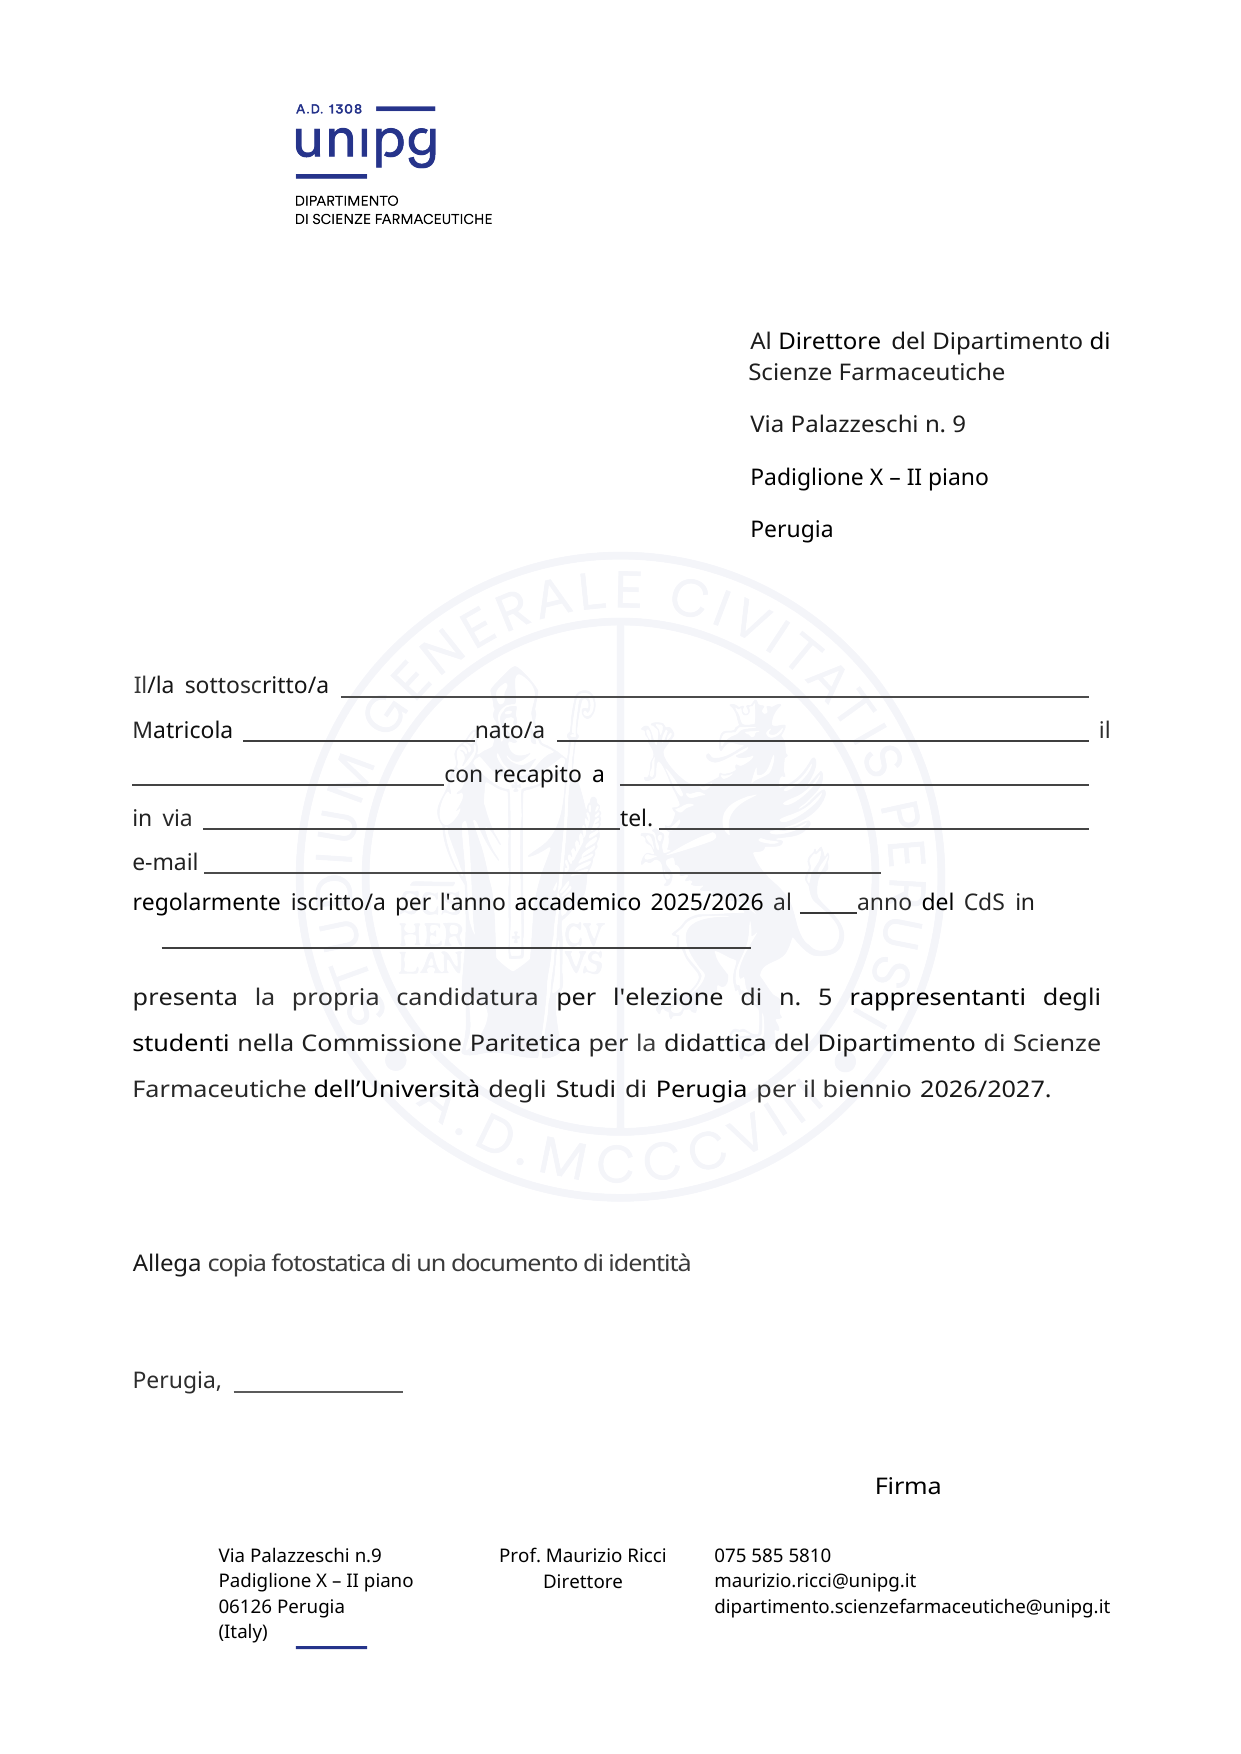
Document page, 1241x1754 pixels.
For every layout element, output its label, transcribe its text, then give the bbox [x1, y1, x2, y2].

text Il/la sottoscritto/a Matricola nato/a il con recapito a in via tel. e-mail [473, 757, 541, 828]
text Il/la sottoscritto/a Matricola nato/a il con recapito a in via tel. e-mail [785, 786, 867, 828]
text Il/la sottoscritto/a Matricola nato/a il con recapito a in via tel. e-mail [624, 742, 670, 784]
text Il/la sottoscritto/a Matricola nato/a il con recapito a in via tel. e-mail [132, 786, 308, 877]
text Il/la sottoscritto/a Matricola nato/a il con recapito a in via tel. e-mail [521, 669, 617, 696]
text regolarmente iscritto/a per l'anno accademico 2025/2026 al anno del CdS in [304, 890, 365, 916]
text presenta la propria candidatura per l'elezione di n. 5 rappresentanti degli studenti nella Commissione Paritetica per la didattica del Dipartimento di Scienze Farmaceutiche dell’Università degli Studi di Perugia per il biennio 2026/2027. [852, 981, 1101, 1105]
text Il/la sottoscritto/a Matricola nato/a il con recapito a in via tel. e-mail [871, 669, 1110, 877]
text Firma [118, 1470, 941, 1501]
text Il/la sottoscritto/a Matricola nato/a il con recapito a in via tel. e-mail [535, 698, 575, 758]
text Il/la sottoscritto/a Matricola nato/a il con recapito a in via tel. e-mail [132, 669, 370, 784]
text Il/la sottoscritto/a Matricola nato/a il con recapito a in via tel. e-mail [624, 786, 680, 872]
text presenta la propria candidatura per l'elezione di n. 5 rappresentanti degli studenti nella Commissione Paritetica per la didattica del Dipartimento di Scienze Farmaceutiche dell’Università degli Studi di Perugia per il biennio 2026/2027. [624, 981, 849, 1105]
text regolarmente iscritto/a per l'anno accademico 2025/2026 al anno del CdS in [132, 890, 298, 916]
text Il/la sottoscritto/a Matricola nato/a il con recapito a in via tel. e-mail [863, 786, 934, 828]
text Il/la sottoscritto/a Matricola nato/a il con recapito a in via tel. e-mail [447, 669, 509, 696]
text regolarmente iscritto/a per l'anno accademico 2025/2026 al anno del CdS in [370, 890, 466, 916]
text Il/la sottoscritto/a Matricola nato/a il con recapito a in via tel. e-mail [624, 698, 831, 740]
text Il/la sottoscritto/a Matricola nato/a il con recapito a in via tel. e-mail [779, 742, 854, 784]
text Il/la sottoscritto/a Matricola nato/a il con recapito a in via tel. e-mail [842, 742, 924, 784]
text Via Palazzeschi n. 9 [748, 408, 1114, 440]
text presenta la propria candidatura per l'elezione di n. 5 rappresentanti degli studenti nella Commissione Paritetica per la didattica del Dipartimento di Scienze Farmaceutiche dell’Università degli Studi di Perugia per il biennio 2026/2027. [744, 981, 920, 1105]
text Il/la sottoscritto/a Matricola nato/a il con recapito a in via tel. e-mail [523, 773, 565, 828]
text Il/la sottoscritto/a Matricola nato/a il con recapito a in via tel. e-mail [809, 698, 906, 740]
text Il/la sottoscritto/a Matricola nato/a il con recapito a in via tel. e-mail [577, 698, 617, 740]
text presenta la propria candidatura per l'elezione di n. 5 rappresentanti degli studenti nella Commissione Paritetica per la didattica del Dipartimento di Scienze Farmaceutiche dell’Università degli Studi di Perugia per il biennio 2026/2027. [132, 981, 389, 1105]
text Il/la sottoscritto/a Matricola nato/a il con recapito a in via tel. e-mail [374, 742, 463, 828]
text Il/la sottoscritto/a Matricola nato/a il con recapito a in via tel. e-mail [335, 698, 433, 740]
text Padiglione X – II piano [748, 461, 1114, 492]
text Perugia [748, 513, 1114, 544]
text Il/la sottoscritto/a Matricola nato/a il con recapito a in via tel. e-mail [307, 786, 378, 828]
text Il/la sottoscritto/a Matricola nato/a il con recapito a in via tel. e-mail [440, 745, 476, 825]
text presenta la propria candidatura per l'elezione di n. 5 rappresentanti degli studenti nella Commissione Paritetica per la didattica del Dipartimento di Scienze Farmaceutiche dell’Università degli Studi di Perugia per il biennio 2026/2027. [392, 981, 617, 1105]
text Il/la sottoscritto/a Matricola nato/a il con recapito a in via tel. e-mail [753, 830, 872, 872]
text Il/la sottoscritto/a Matricola nato/a il con recapito a in via tel. e-mail [624, 669, 795, 696]
text Il/la sottoscritto/a Matricola nato/a il con recapito a in via tel. e-mail [875, 830, 937, 877]
text Al Direttore del Dipartimento di Scienze Farmaceutiche [748, 325, 1114, 387]
text regolarmente iscritto/a per l'anno accademico 2025/2026 al anno del CdS in [624, 890, 744, 916]
text Il/la sottoscritto/a Matricola nato/a il con recapito a in via tel. e-mail [370, 830, 457, 872]
text regolarmente iscritto/a per l'anno accademico 2025/2026 al anno del CdS in [943, 890, 1122, 916]
text Il/la sottoscritto/a Matricola nato/a il con recapito a in via tel. e-mail [397, 669, 465, 696]
text Il/la sottoscritto/a Matricola nato/a il con recapito a in via tel. e-mail [498, 698, 554, 776]
text Perugia, [132, 1364, 1122, 1396]
text Il/la sottoscritto/a Matricola nato/a il con recapito a in via tel. e-mail [304, 830, 366, 872]
text presenta la propria candidatura per l'elezione di n. 5 rappresentanti degli studenti nella Commissione Paritetica per la didattica del Dipartimento di Scienze Farmaceutiche dell’Università degli Studi di Perugia per il biennio 2026/2027. [321, 981, 497, 1105]
text Il/la sottoscritto/a Matricola nato/a il con recapito a in via tel. e-mail [573, 742, 617, 828]
text Allega copia fotostatica di un documento di identità [133, 1247, 1122, 1278]
text regolarmente iscritto/a per l'anno accademico 2025/2026 al anno del CdS in [877, 890, 937, 916]
text Il/la sottoscritto/a Matricola nato/a il con recapito a in via tel. e-mail [664, 742, 753, 784]
text Il/la sottoscritto/a Matricola nato/a il con recapito a in via tel. e-mail [410, 698, 496, 754]
text Il/la sottoscritto/a Matricola nato/a il con recapito a in via tel. e-mail [317, 742, 399, 784]
